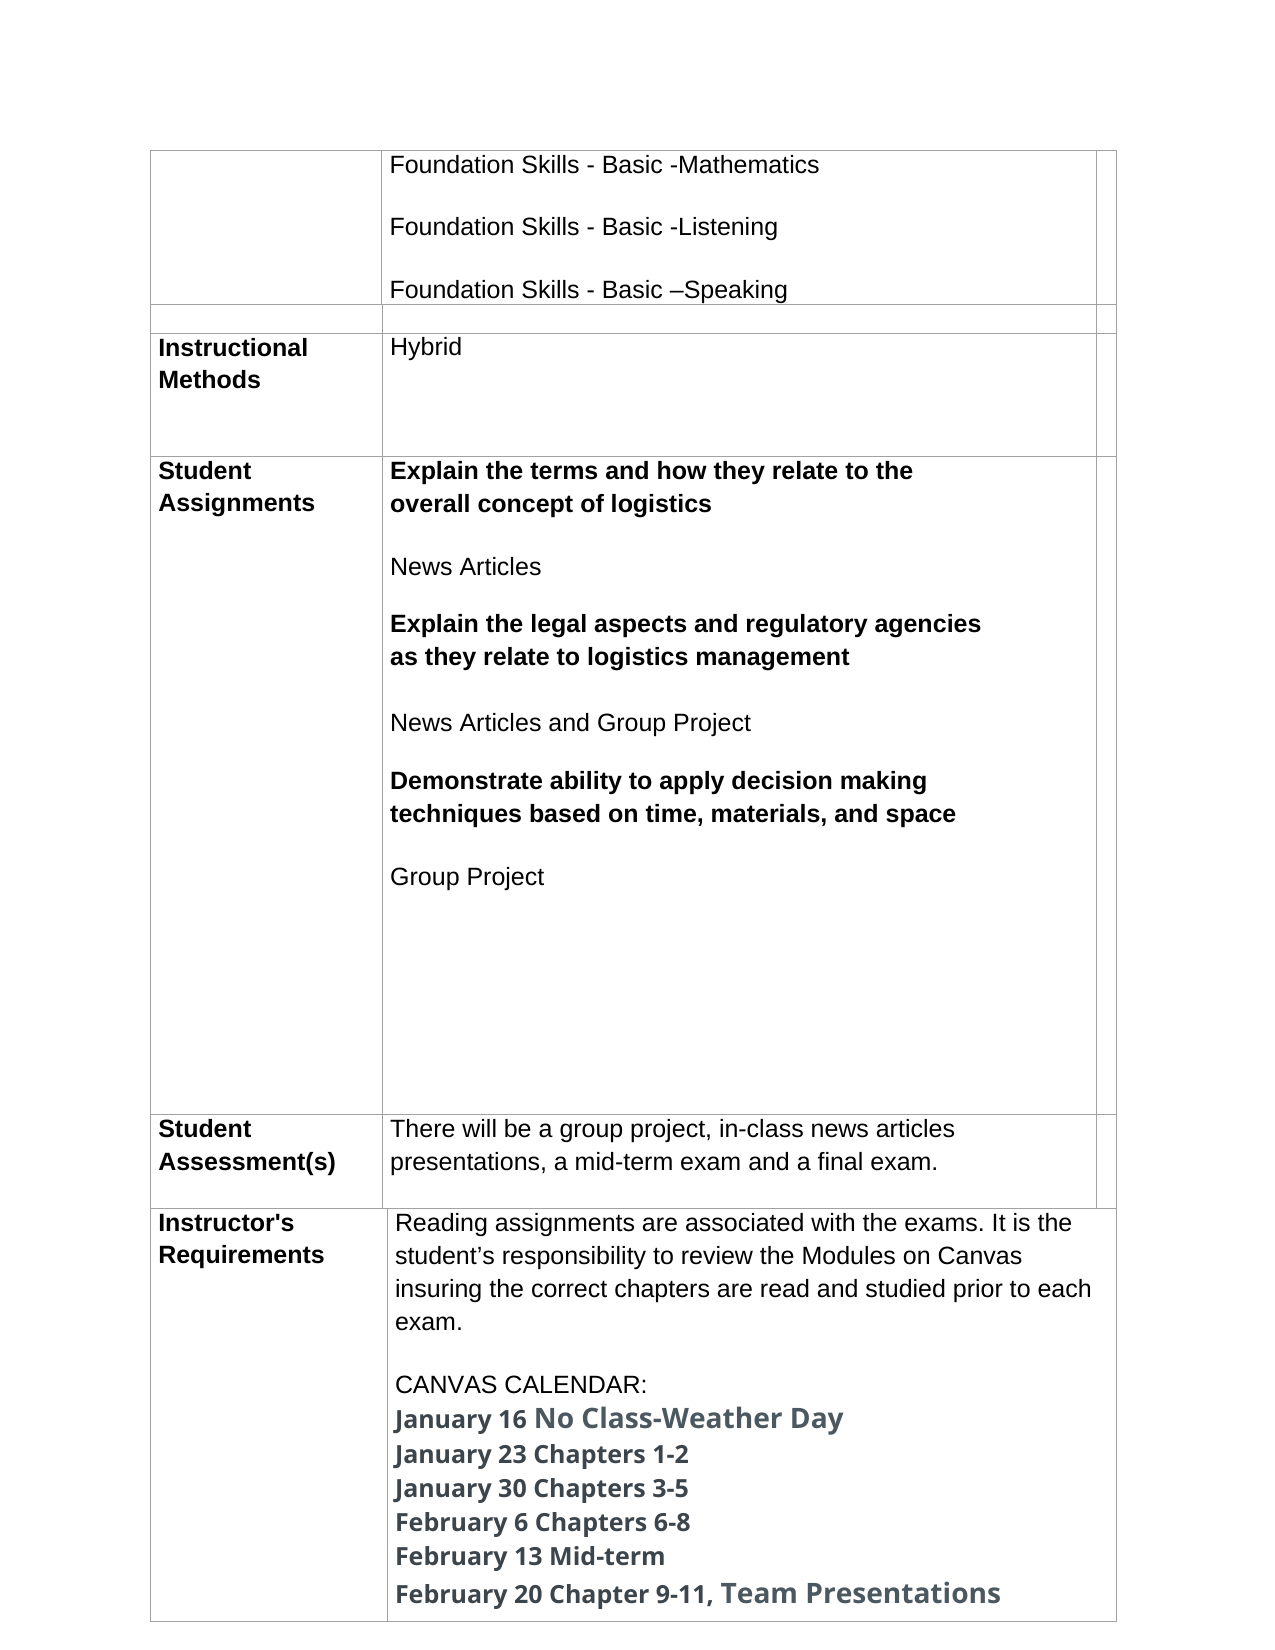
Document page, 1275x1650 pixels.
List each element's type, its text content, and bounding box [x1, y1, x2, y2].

table_cell Hybrid [383, 334, 1096, 456]
table_cell Foundation Skills - Basic -Mathematics Foundation Skills - Basic -Listening Foundation Skills - Basic –Speaking [382, 151, 1096, 304]
table_cell Student Assessment(s) [151, 1115, 382, 1208]
table_header [1097, 305, 1116, 333]
table_header [383, 305, 1096, 333]
table_cell Instructional Methods [151, 334, 382, 456]
table_cell [1097, 151, 1116, 304]
table_header [151, 305, 382, 333]
table_header Reading assignments are associated with the exams. It is the student’s responsibility to review the Modules on Canvas insuring the correct chapters are read and studied prior to each exam. CANVAS CALENDAR: January 16 No Class-Weather Day January 23 Chapters 1-2 January 30 Chapters 3-5 February 6 Chapters 6-8 February 13 Mid-term February 20 Chapter 9-11, Team Presentations [388, 1209, 1116, 1621]
table_cell Student Assignments [151, 457, 382, 1114]
table_header Instructor's Requirements [151, 1209, 387, 1621]
table_cell [1097, 334, 1116, 456]
table_cell There will be a group project, in-class news articles presentations, a mid-term exam and a final exam. [383, 1115, 1096, 1208]
table_cell [151, 151, 381, 304]
table_cell [1097, 1115, 1116, 1208]
table_cell Explain the terms and how they relate to the overall concept of logistics News Articles Explain the legal aspects and regulatory agencies as they relate to logistics management News Articles and Group Project Demonstrate ability to apply decision making techniques based on time, materials, and space Group Project [383, 457, 1096, 1114]
table_cell [1097, 457, 1116, 1114]
